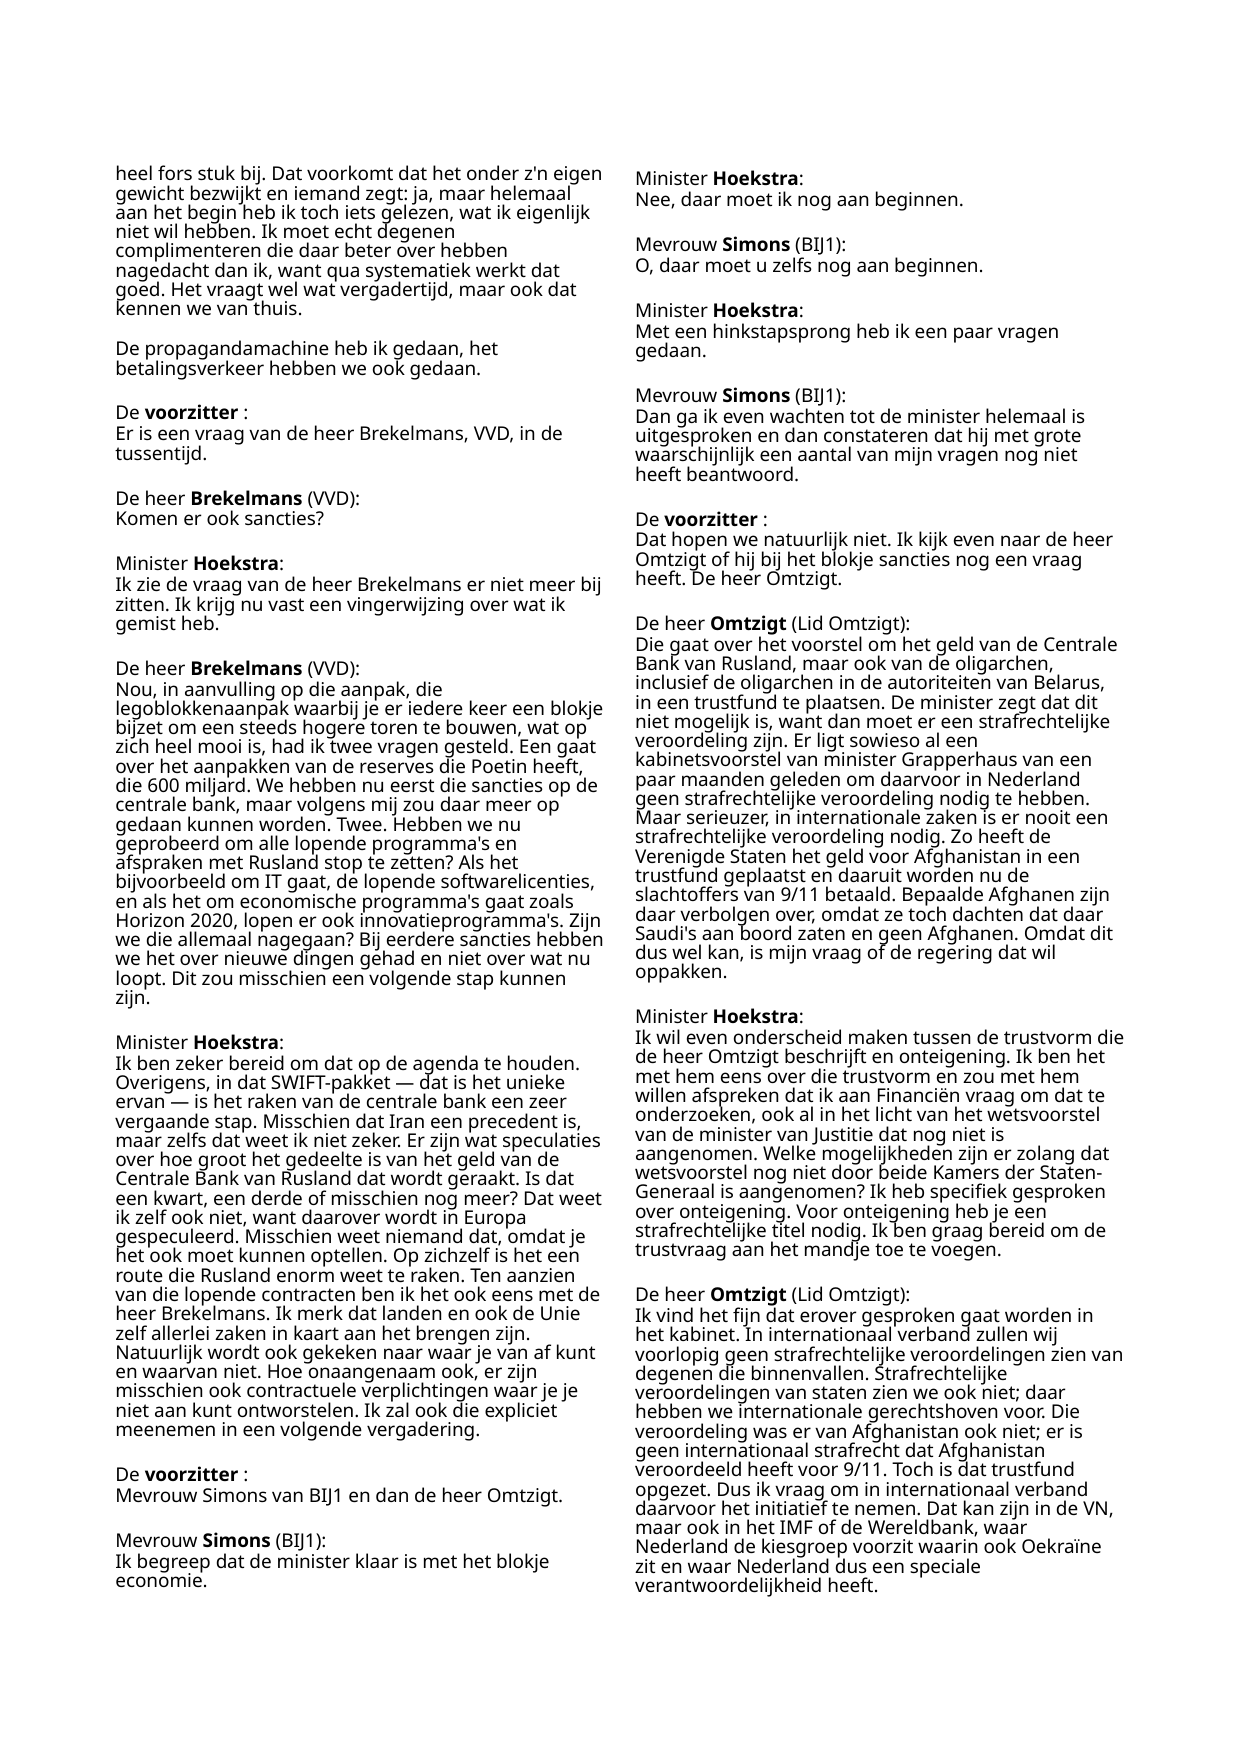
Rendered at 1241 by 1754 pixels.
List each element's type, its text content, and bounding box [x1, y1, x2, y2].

text Nee, daar moet ik nog aan beginnen. [635, 191, 1125, 210]
text Nou, in aanvulling op die aanpak, die legoblokkenaanpak waarbij je er iedere keer een blokje bijzet om een steeds hogere toren te bouwen, wat op zich heel mooi is, had ik twee vragen gesteld. Een gaat over het aanpakken van de reserves die Poetin heeft, die 600 miljard. We hebben nu eerst die sancties op de centrale bank, maar volgens mij zou daar meer op gedaan kunnen worden. Twee. Hebben we nu geprobeerd om alle lopende programma's en afspraken met Rusland stop te zetten? Als het bijvoorbeeld om IT gaat, de lopende softwarelicenties, en als het om economische programma's gaat zoals Horizon 2020, lopen er ook innovatieprogramma's. Zijn we die allemaal nagegaan? Bij eerdere sancties hebben we het over nieuwe dingen gehad en niet over wat nu loopt. Dit zou misschien een volgende stap kunnen zijn. [115, 681, 605, 1008]
text Ik ben zeker bereid om dat op de agenda te houden. Overigens, in dat SWIFT-pakket — dat is het unieke ervan — is het raken van de centrale bank een zeer vergaande stap. Misschien dat Iran een precedent is, maar zelfs dat weet ik niet zeker. Er zijn wat speculaties over hoe groot het gedeelte is van het geld van de Centrale Bank van Rusland dat wordt geraakt. Is dat een kwart, een derde of misschien nog meer? Dat weet ik zelf ook niet, want daarover wordt in Europa gespeculeerd. Misschien weet niemand dat, omdat je het ook moet kunnen optellen. Op zichzelf is het een route die Rusland enorm weet te raken. Ten aanzien van die lopende contracten ben ik het ook eens met de heer Brekelmans. Ik merk dat landen en ook de Unie zelf allerlei zaken in kaart aan het brengen zijn. Natuurlijk wordt ook gekeken naar waar je van af kunt en waarvan niet. Hoe onaangenaam ook, er zijn misschien ook contractuele verplichtingen waar je je niet aan kunt ontworstelen. Ik zal ook die expliciet meenemen in een volgende vergadering. [115, 1055, 605, 1440]
text Minister Hoekstra: [635, 165, 1125, 191]
text Ik zie de vraag van de heer Brekelmans er niet meer bij zitten. Ik krijg nu vast een vingerwijzing over wat ik gemist heb. [115, 576, 605, 634]
text Minister Hoekstra: [635, 1003, 1125, 1029]
text Dan ga ik even wachten tot de minister helemaal is uitgesproken en dan constateren dat hij met grote waarschijnlijk een aantal van mijn vragen nog niet heeft beantwoord. [635, 408, 1125, 485]
text De voorzitter : [635, 506, 1125, 531]
text De voorzitter : [115, 399, 605, 425]
text Dat hopen we natuurlijk niet. Ik kijk even naar de heer Omtzigt of hij bij het blokje sancties nog een vraag heeft. De heer Omtzigt. [635, 531, 1125, 589]
text Ik begreep dat de minister klaar is met het blokje economie. [115, 1553, 605, 1591]
text De heer Brekelmans (VVD): [115, 655, 605, 681]
text Minister Hoekstra: [115, 1029, 605, 1055]
text Minister Hoekstra: [115, 551, 605, 576]
text Mevrouw Simons (BIJ1): [635, 231, 1125, 257]
text Komen er ook sancties? [115, 510, 605, 530]
text Met een hinkstapsprong heb ik een paar vragen gedaan. [635, 323, 1125, 361]
text Minister Hoekstra: [635, 297, 1125, 323]
text O, daar moet u zelfs nog aan beginnen. [635, 257, 1125, 276]
text Ik wil even onderscheid maken tussen de trustvorm die de heer Omtzigt beschrijft en onteigening. Ik ben het met hem eens over die trustvorm en zou met hem willen afspreken dat ik aan Financiën vraag om dat te onderzoeken, ook al in het licht van het wetsvoorstel van de minister van Justitie dat nog niet is aangenomen. Welke mogelijkheden zijn er zolang dat wetsvoorstel nog niet door beide Kamers der Staten-Generaal is aangenomen? Ik heb specifiek gesproken over onteigening. Voor onteigening heb je een strafrechtelijke titel nodig. Ik ben graag bereid om de trustvraag aan het mandje toe te voegen. [635, 1029, 1125, 1261]
text Mevrouw Simons van BIJ1 en dan de heer Omtzigt. [115, 1487, 605, 1506]
text heel fors stuk bij. Dat voorkomt dat het onder z'n eigen gewicht bezwijkt en iemand zegt: ja, maar helemaal aan het begin heb ik toch iets gelezen, wat ik eigenlijk niet wil hebben. Ik moet echt degenen complimenteren die daar beter over hebben nagedacht dan ik, want qua systematiek werkt dat goed. Het vraagt wel wat vergadertijd, maar ook dat kennen we van thuis. [115, 165, 605, 319]
text De voorzitter : [115, 1461, 605, 1487]
text Er is een vraag van de heer Brekelmans, VVD, in de tussentijd. [115, 425, 605, 464]
text Ik vind het fijn dat erover gesproken gaat worden in het kabinet. In internationaal verband zullen wij voorlopig geen strafrechtelijke veroordelingen zien van degenen die binnenvallen. Strafrechtelijke veroordelingen van staten zien we ook niet; daar hebben we internationale gerechtshoven voor. Die veroordeling was er van Afghanistan ook niet; er is geen internationaal strafrecht dat Afghanistan veroordeeld heeft voor 9/11. Toch is dat trustfund opgezet. Dus ik vraag om in internationaal verband daarvoor het initiatief te nemen. Dat kan zijn in de VN, maar ook in het IMF of de Wereldbank, waar Nederland de kiesgroep voorzit waarin ook Oekraïne zit en waar Nederland dus een speciale verantwoordelijkheid heeft. [635, 1307, 1125, 1596]
text De heer Brekelmans (VVD): [115, 485, 605, 510]
text De propagandamachine heb ik gedaan, het betalingsverkeer hebben we ook gedaan. [115, 340, 605, 379]
text Mevrouw Simons (BIJ1): [115, 1527, 605, 1553]
text De heer Omtzigt (Lid Omtzigt): [635, 610, 1125, 636]
text Mevrouw Simons (BIJ1): [635, 382, 1125, 408]
text De heer Omtzigt (Lid Omtzigt): [635, 1281, 1125, 1307]
text Die gaat over het voorstel om het geld van de Centrale Bank van Rusland, maar ook van de oligarchen, inclusief de oligarchen in de autoriteiten van Belarus, in een trustfund te plaatsen. De minister zegt dat dit niet mogelijk is, want dan moet er een strafrechtelijke veroordeling zijn. Er ligt sowieso al een kabinetsvoorstel van minister Grapperhaus van een paar maanden geleden om daarvoor in Nederland geen strafrechtelijke veroordeling nodig te hebben. Maar serieuzer, in internationale zaken is er nooit een strafrechtelijke veroordeling nodig. Zo heeft de Verenigde Staten het geld voor Afghanistan in een trustfund geplaatst en daaruit worden nu de slachtoffers van 9/11 betaald. Bepaalde Afghanen zijn daar verbolgen over, omdat ze toch dachten dat daar Saudi's aan boord zaten en geen Afghanen. Omdat dit dus wel kan, is mijn vraag of de regering dat wil oppakken. [635, 636, 1125, 983]
